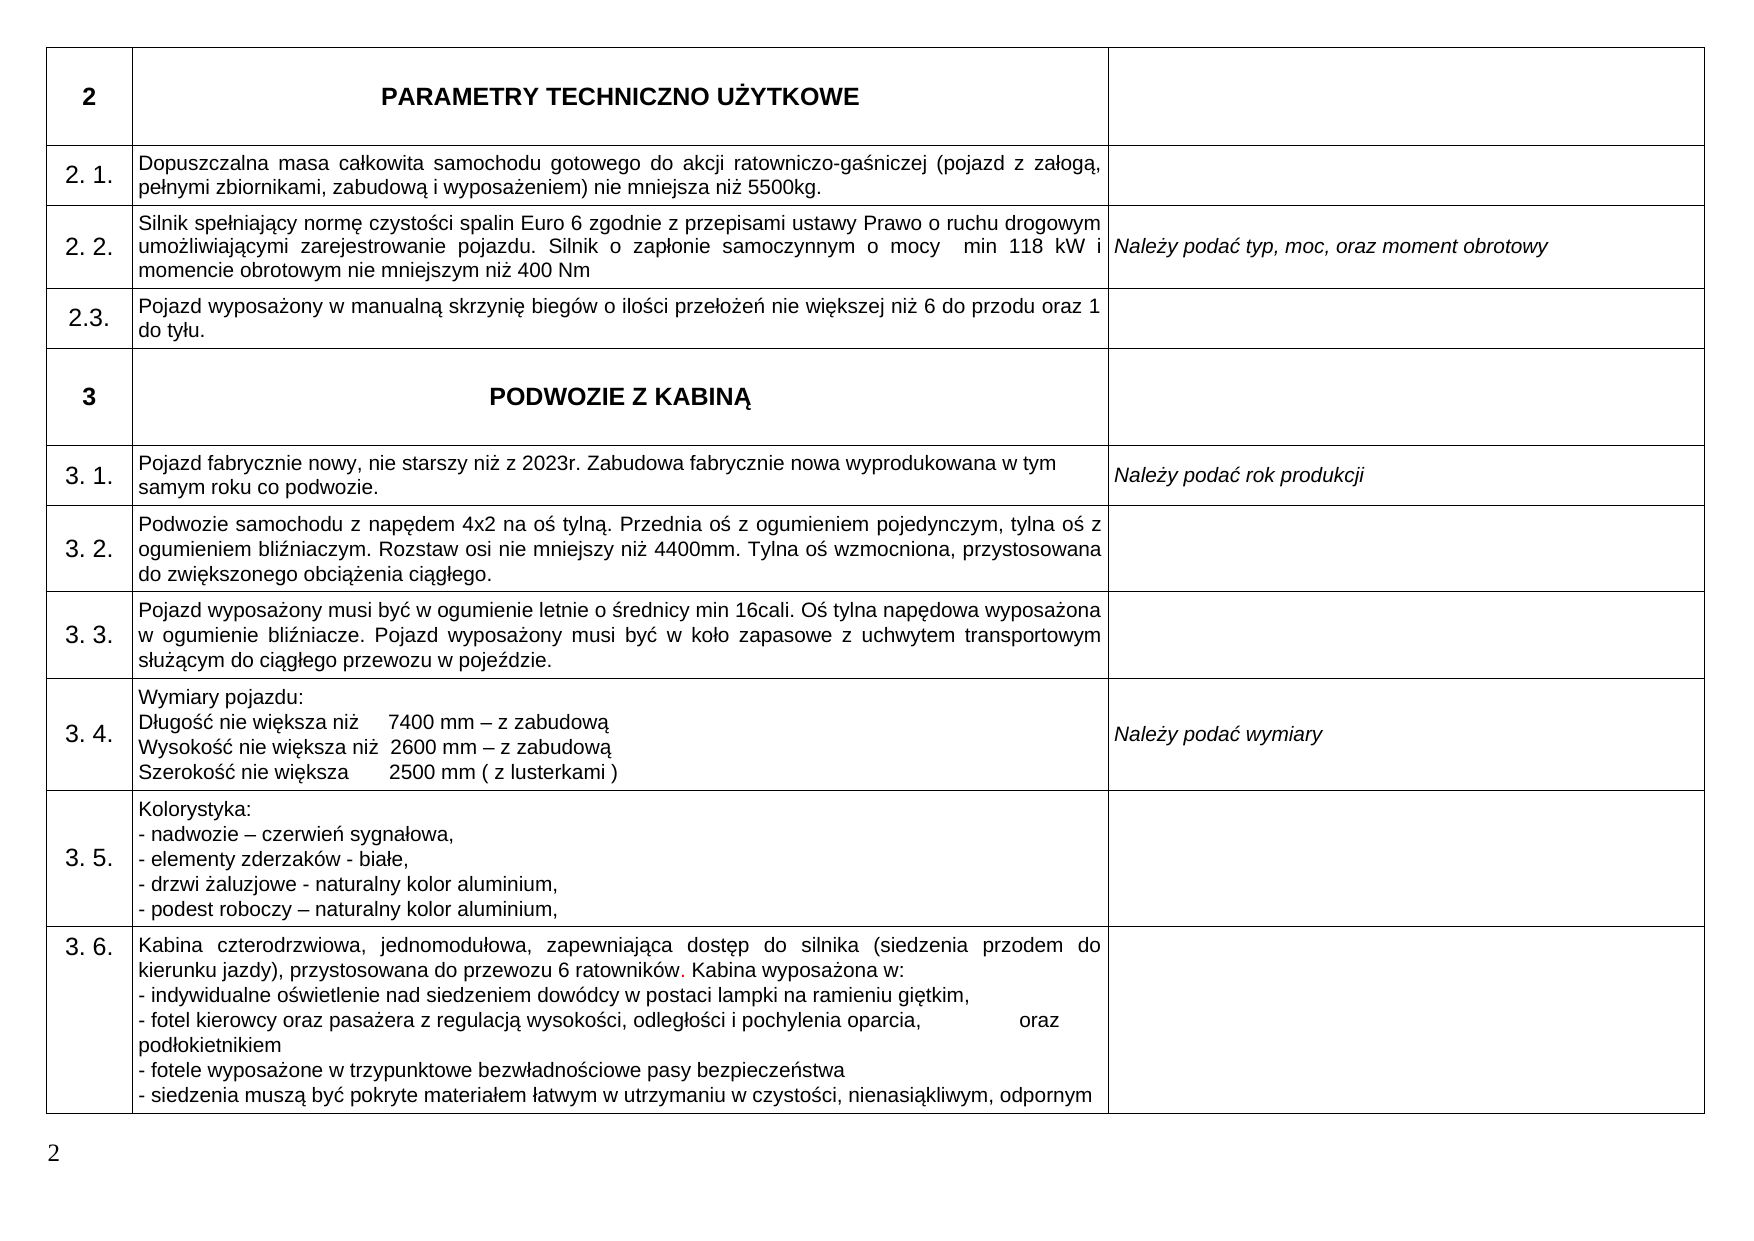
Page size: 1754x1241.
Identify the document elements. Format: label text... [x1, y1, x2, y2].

table_cell 2. 2. [47, 206, 132, 288]
table_cell Dopuszczalna masa całkowita samochodu gotowego do akcji ratowniczo-gaśniczej (pojazd z załogą, pełnymi zbiornikami, zabudową i wyposażeniem) nie mniejsza niż 5500kg. [133, 146, 1108, 204]
table_cell PODWOZIE Z KABINĄ [133, 349, 1108, 445]
table_cell Należy podać rok produkcji [1109, 446, 1704, 505]
table_cell 3. 3. [47, 592, 132, 678]
table_cell Wymiary pojazdu: Długość nie większa niż 7400 mm – z zabudową Wysokość nie większa niż 2600 mm – z zabudową Szerokość nie większa 2500 mm ( z lusterkami ) [133, 679, 1108, 789]
table_cell [1109, 349, 1704, 445]
table_cell 2. 1. [47, 146, 132, 204]
table_cell Pojazd wyposażony w manualną skrzynię biegów o ilości przełożeń nie większej niż 6 do przodu oraz 1 do tyłu. [133, 289, 1108, 347]
table_cell 3. 1. [47, 446, 132, 505]
table_cell [1109, 791, 1704, 926]
table_cell [1109, 927, 1704, 1113]
table_cell [1109, 48, 1704, 145]
table_cell Podwozie samochodu z napędem 4x2 na oś tylną. Przednia oś z ogumieniem pojedynczym, tylna oś z ogumieniem bliźniaczym. Rozstaw osi nie mniejszy niż 4400mm. Tylna oś wzmocniona, przystosowana do zwiększonego obciążenia ciągłego. [133, 506, 1108, 591]
table_cell Kabina czterodrzwiowa, jednomodułowa, zapewniająca dostęp do silnika (siedzenia przodem do kierunku jazdy), przystosowana do przewozu 6 ratowników. Kabina wyposażona w: - indywidualne oświetlenie nad siedzeniem dowódcy w postaci lampki na ramieniu giętkim, - fotel kierowcy oraz pasażera z regulacją wysokości, odległości i pochylenia oparcia, oraz podłokietnikiem - fotele wyposażone w trzypunktowe bezwładnościowe pasy bezpieczeństwa - siedzenia muszą być pokryte materiałem łatwym w utrzymaniu w czystości, nienasiąkliwym, odpornym [133, 927, 1108, 1113]
table_cell Należy podać typ, moc, oraz moment obrotowy [1109, 206, 1704, 288]
table_cell Należy podać wymiary [1109, 679, 1704, 789]
table_cell PARAMETRY TECHNICZNO UŻYTKOWE [133, 48, 1108, 145]
table_cell [1109, 146, 1704, 204]
table_cell Silnik spełniający normę czystości spalin Euro 6 zgodnie z przepisami ustawy Prawo o ruchu drogowym umożliwiającymi zarejestrowanie pojazdu. Silnik o zapłonie samoczynnym o mocy min 118 kW i momencie obrotowym nie mniejszym niż 400 Nm [133, 206, 1108, 288]
table_cell 2.3. [47, 289, 132, 347]
table_cell Pojazd fabrycznie nowy, nie starszy niż z 2023r. Zabudowa fabrycznie nowa wyprodukowana w tym samym roku co podwozie. [133, 446, 1108, 505]
table_cell 3. 6. [47, 927, 132, 1113]
table_cell 3. 2. [47, 506, 132, 591]
table_cell Kolorystyka: - nadwozie – czerwień sygnałowa, - elementy zderzaków - białe, - drzwi żaluzjowe - naturalny kolor aluminium, - podest roboczy – naturalny kolor aluminium, [133, 791, 1108, 926]
table_cell 3. 4. [47, 679, 132, 789]
table_cell 3. 5. [47, 791, 132, 926]
table_cell Pojazd wyposażony musi być w ogumienie letnie o średnicy min 16cali. Oś tylna napędowa wyposażona w ogumienie bliźniacze. Pojazd wyposażony musi być w koło zapasowe z uchwytem transportowym służącym do ciągłego przewozu w pojeździe. [133, 592, 1108, 678]
table_cell 2 [47, 48, 132, 145]
table_cell [1109, 289, 1704, 347]
table_cell 3 [47, 349, 132, 445]
table_cell [1109, 592, 1704, 678]
table_cell [1109, 506, 1704, 591]
